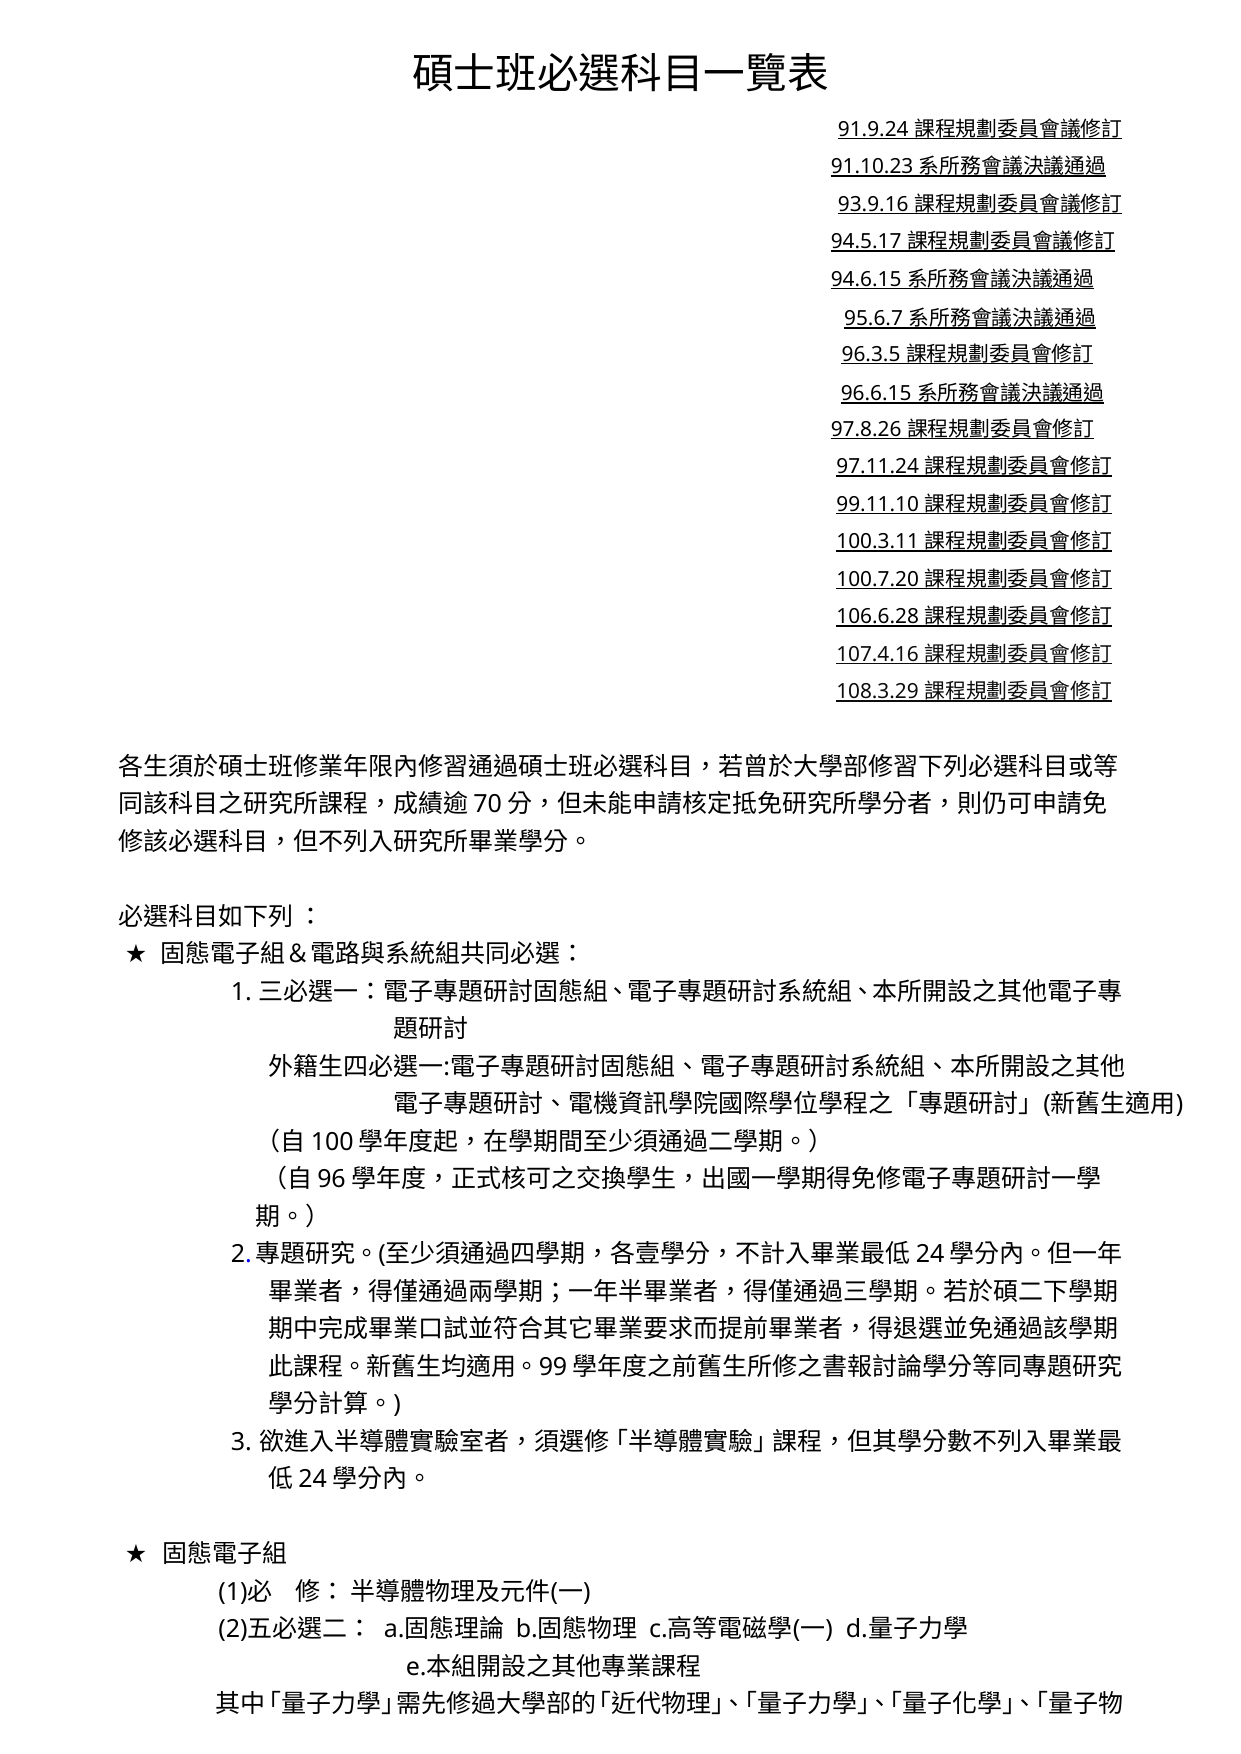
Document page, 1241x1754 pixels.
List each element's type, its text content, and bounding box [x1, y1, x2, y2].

text 其中「量子力學」需先修過大學部的「近代物理」、「量子力學」、「量子化學」、「量子物 [118, 1683, 1122, 1721]
text e.本組開設之其他專業課程 [118, 1646, 1122, 1683]
text 94.5.17 課程規劃委員會議修訂 [831, 221, 1131, 258]
text 91.10.23 系所務會議決議通過 [831, 146, 1122, 183]
text 108.3.29 課程規劃委員會修訂 [118, 671, 1111, 708]
text 1. 三必選一：電子專題研討固態組、電子專題研討系統組、本所開設之其他電子專題研討 [231, 971, 1122, 1046]
text 97.11.24 課程規劃委員會修訂 [118, 446, 1112, 483]
text 94.6.15 系所務會議決議通過 [831, 258, 1122, 296]
text 外籍生四必選一:電子專題研討固態組、電子專題研討系統組、本所開設之其他 [268, 1046, 1207, 1083]
text (2)五必選二： a.固態理論 b.固態物理 c.高等電磁學(一) d.量子力學 [118, 1608, 1122, 1646]
text （自100學年度起，在學期間至少須通過二學期。） [256, 1121, 1122, 1158]
text 3. 欲進入半導體實驗室者，須選修「半導體實驗」課程，但其學分數不列入畢業最低24學分內。 [231, 1421, 1122, 1496]
text 99.11.10 課程規劃委員會修訂 [118, 483, 1112, 521]
text 91.9.24 課程規劃委員會議修訂 [118, 108, 1122, 146]
text 97.8.26 課程規劃委員會修訂 [831, 408, 1112, 446]
text 96.3.5 課程規劃委員會修訂 [831, 333, 1093, 371]
text 95.6.7 系所務會議決議通過 [118, 296, 1101, 333]
text 96.6.15 系所務會議決議通過 [831, 371, 1110, 408]
text 100.7.20 課程規劃委員會修訂 [118, 558, 1112, 596]
text 2. 專題研究。(至少須通過四學期，各壹學分，不計入畢業最低24學分內。但一年畢業者，得僅通過兩學期；一年半畢業者，得僅通過三學期。若於碩二下學期期中完成畢業口試並符合其它畢業要求而提前畢業者，得退選並免通過該學期此課程。新舊生均適用。99學年度之前舊生所修之書報討論學分等同專題研究學分計算。) [231, 1233, 1122, 1421]
text 碩士班必選科目一覽表 [118, 33, 1122, 108]
text 必選科目如下列 ： [118, 896, 1122, 933]
text 106.6.28 課程規劃委員會修訂 [118, 596, 1112, 633]
text 93.9.16 課程規劃委員會議修訂 [118, 183, 1122, 221]
text （自96學年度，正式核可之交換學生，出國一學期得免修電子專題研討一學期。） [256, 1158, 1122, 1233]
text ★ 固態電子組＆電路與系統組共同必選： [118, 933, 1122, 971]
text 電子專題研討、電機資訊學院國際學位學程之「專題研討」(新舊生適用) [318, 1083, 1207, 1121]
text 107.4.16 課程規劃委員會修訂 [118, 633, 1111, 671]
text 各生須於碩士班修業年限內修習通過碩士班必選科目，若曾於大學部修習下列必選科目或等同該科目之研究所課程，成績逾70分，但未能申請核定抵免研究所學分者，則仍可申請免修該必選科目，但不列入研究所畢業學分。 [118, 746, 1122, 858]
text ★ 固態電子組 [118, 1533, 1122, 1571]
text (1)必 修： 半導體物理及元件(一) [118, 1571, 1122, 1608]
text 100.3.11 課程規劃委員會修訂 [118, 521, 1112, 558]
